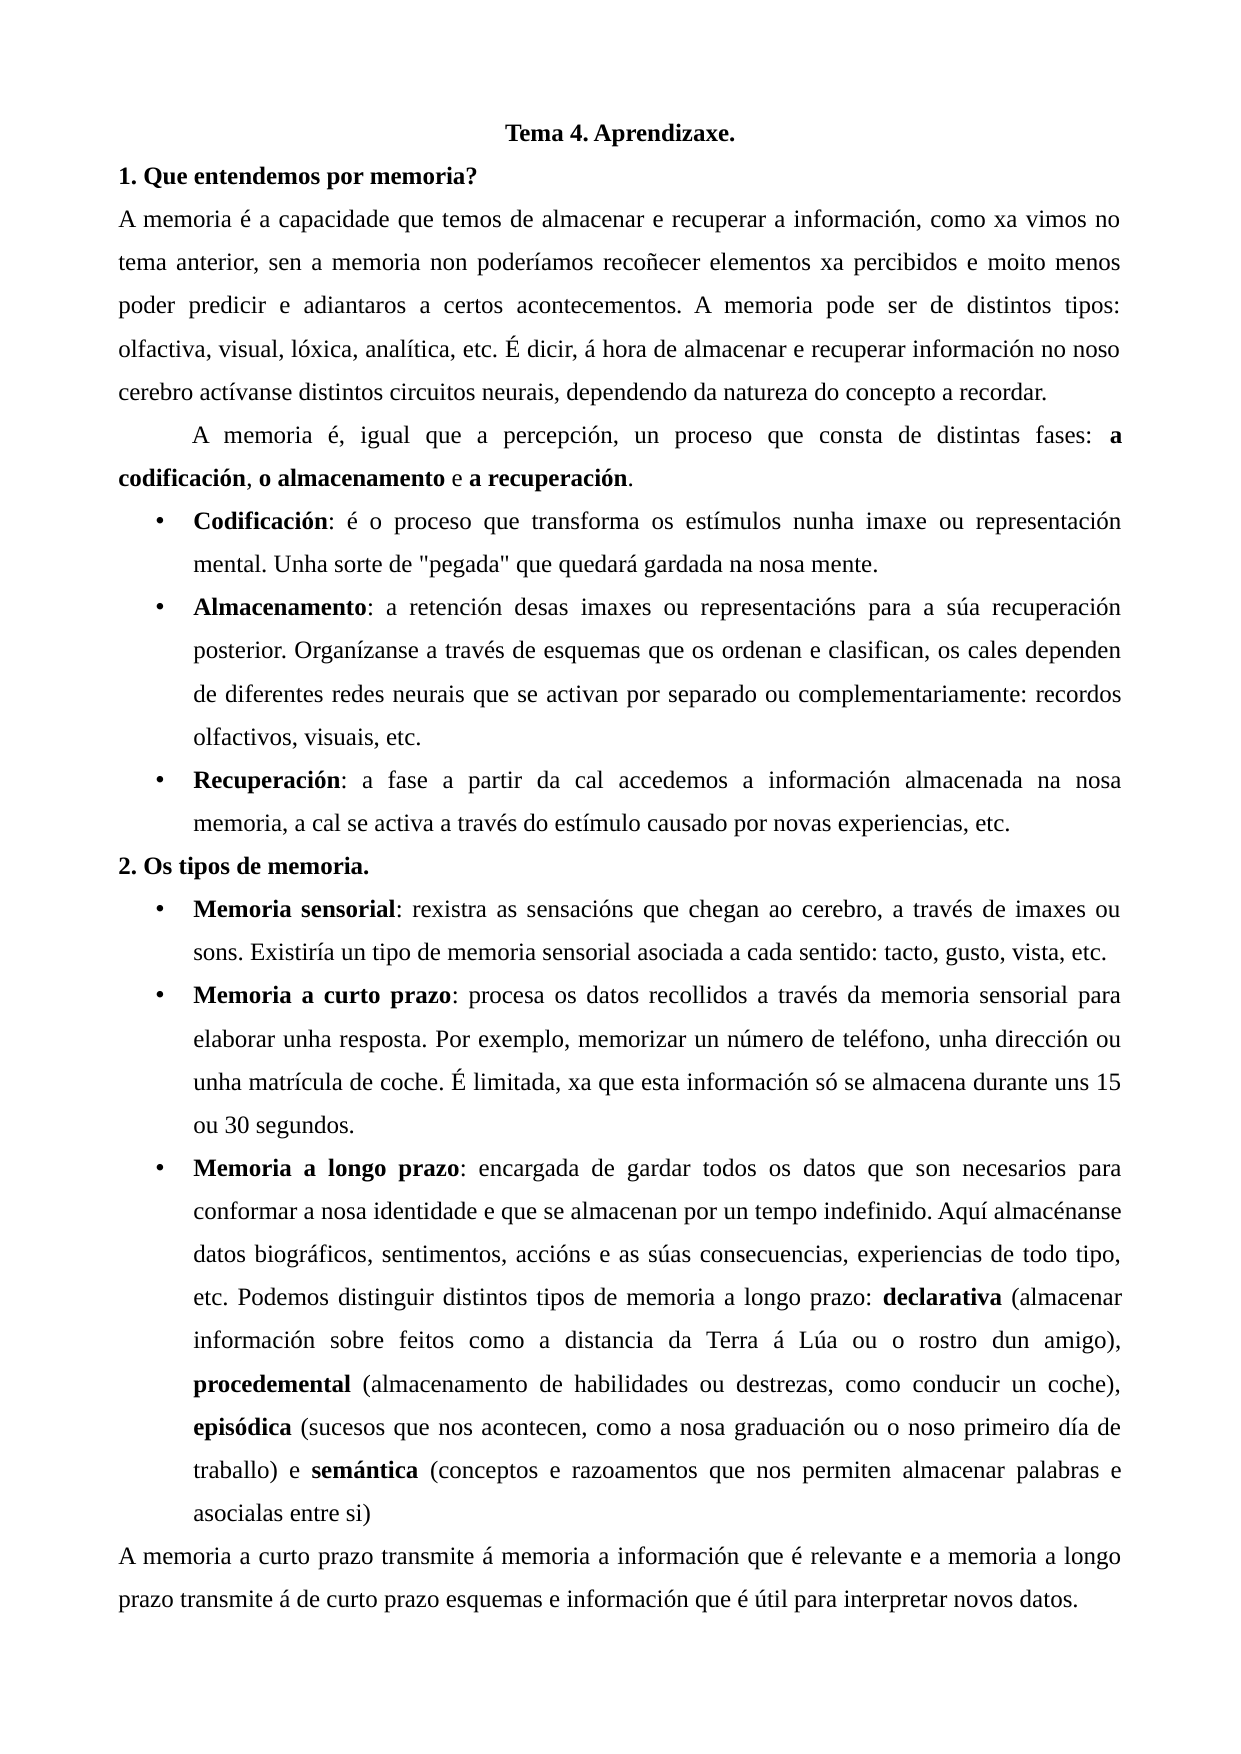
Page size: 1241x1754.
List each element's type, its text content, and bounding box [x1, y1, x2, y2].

list Almacenamento: a retención desas imaxes ou representacións para a súa recuperación posterior. Organízanse a través de esquemas que os ordenan e clasifican, os cales dependen de diferentes redes neurais que se activan por separado ou complementariamente: recordos olfactivos, visuais, etc. [156, 592, 1122, 751]
text A memoria a curto prazo transmite á memoria a información que é relevante e a memoria a longo prazo transmite á de curto prazo esquemas e información que é útil para interpretar novos datos. [118, 1541, 1122, 1613]
list Memoria a curto prazo: procesa os datos recollidos a través da memoria sensorial para elaborar unha resposta. Por exemplo, memorizar un número de teléfono, unha dirección ou unha matrícula de coche. É limitada, xa que esta información só se almacena durante uns 15 ou 30 segundos. [156, 981, 1122, 1139]
text A memoria é, igual que a percepción, un proceso que consta de distintas fases: a codificación, o almacenamento e a recuperación. [118, 420, 1122, 492]
text 2. Os tipos de memoria. [118, 851, 1122, 880]
list Memoria a longo prazo: encargada de gardar todos os datos que son necesarios para conformar a nosa identidade e que se almacenan por un tempo indefinido. Aquí almacénanse datos biográficos, sentimentos, accións e as súas consecuencias, experiencias de todo tipo, etc. Podemos distinguir distintos tipos de memoria a longo prazo: declarativa (almacenar información sobre feitos como a distancia da Terra á Lúa ou o rostro dun amigo), procedemental (almacenamento de habilidades ou destrezas, como conducir un coche), episódica (sucesos que nos acontecen, como a nosa graduación ou o noso primeiro día de traballo) e semántica (conceptos e razoamentos que nos permiten almacenar palabras e asocialas entre si) [156, 1153, 1122, 1527]
list Codificación: é o proceso que transforma os estímulos nunha imaxe ou representación mental. Unha sorte de "pegada" que quedará gardada na nosa mente. [156, 506, 1122, 578]
text 1. Que entendemos por memoria? [118, 161, 1122, 190]
list Recuperación: a fase a partir da cal accedemos a información almacenada na nosa memoria, a cal se activa a través do estímulo causado por novas experiencias, etc. [156, 765, 1122, 837]
text A memoria é a capacidade que temos de almacenar e recuperar a información, como xa vimos no tema anterior, sen a memoria non poderíamos recoñecer elementos xa percibidos e moito menos poder predicir e adiantaros a certos acontecementos. A memoria pode ser de distintos tipos: olfactiva, visual, lóxica, analítica, etc. É dicir, á hora de almacenar e recuperar información no noso cerebro actívanse distintos circuitos neurais, dependendo da natureza do concepto a recordar. [118, 204, 1122, 406]
list Memoria sensorial: rexistra as sensacións que chegan ao cerebro, a través de imaxes ou sons. Existiría un tipo de memoria sensorial asociada a cada sentido: tacto, gusto, vista, etc. [156, 894, 1122, 966]
text Tema 4. Aprendizaxe. [118, 118, 1122, 147]
